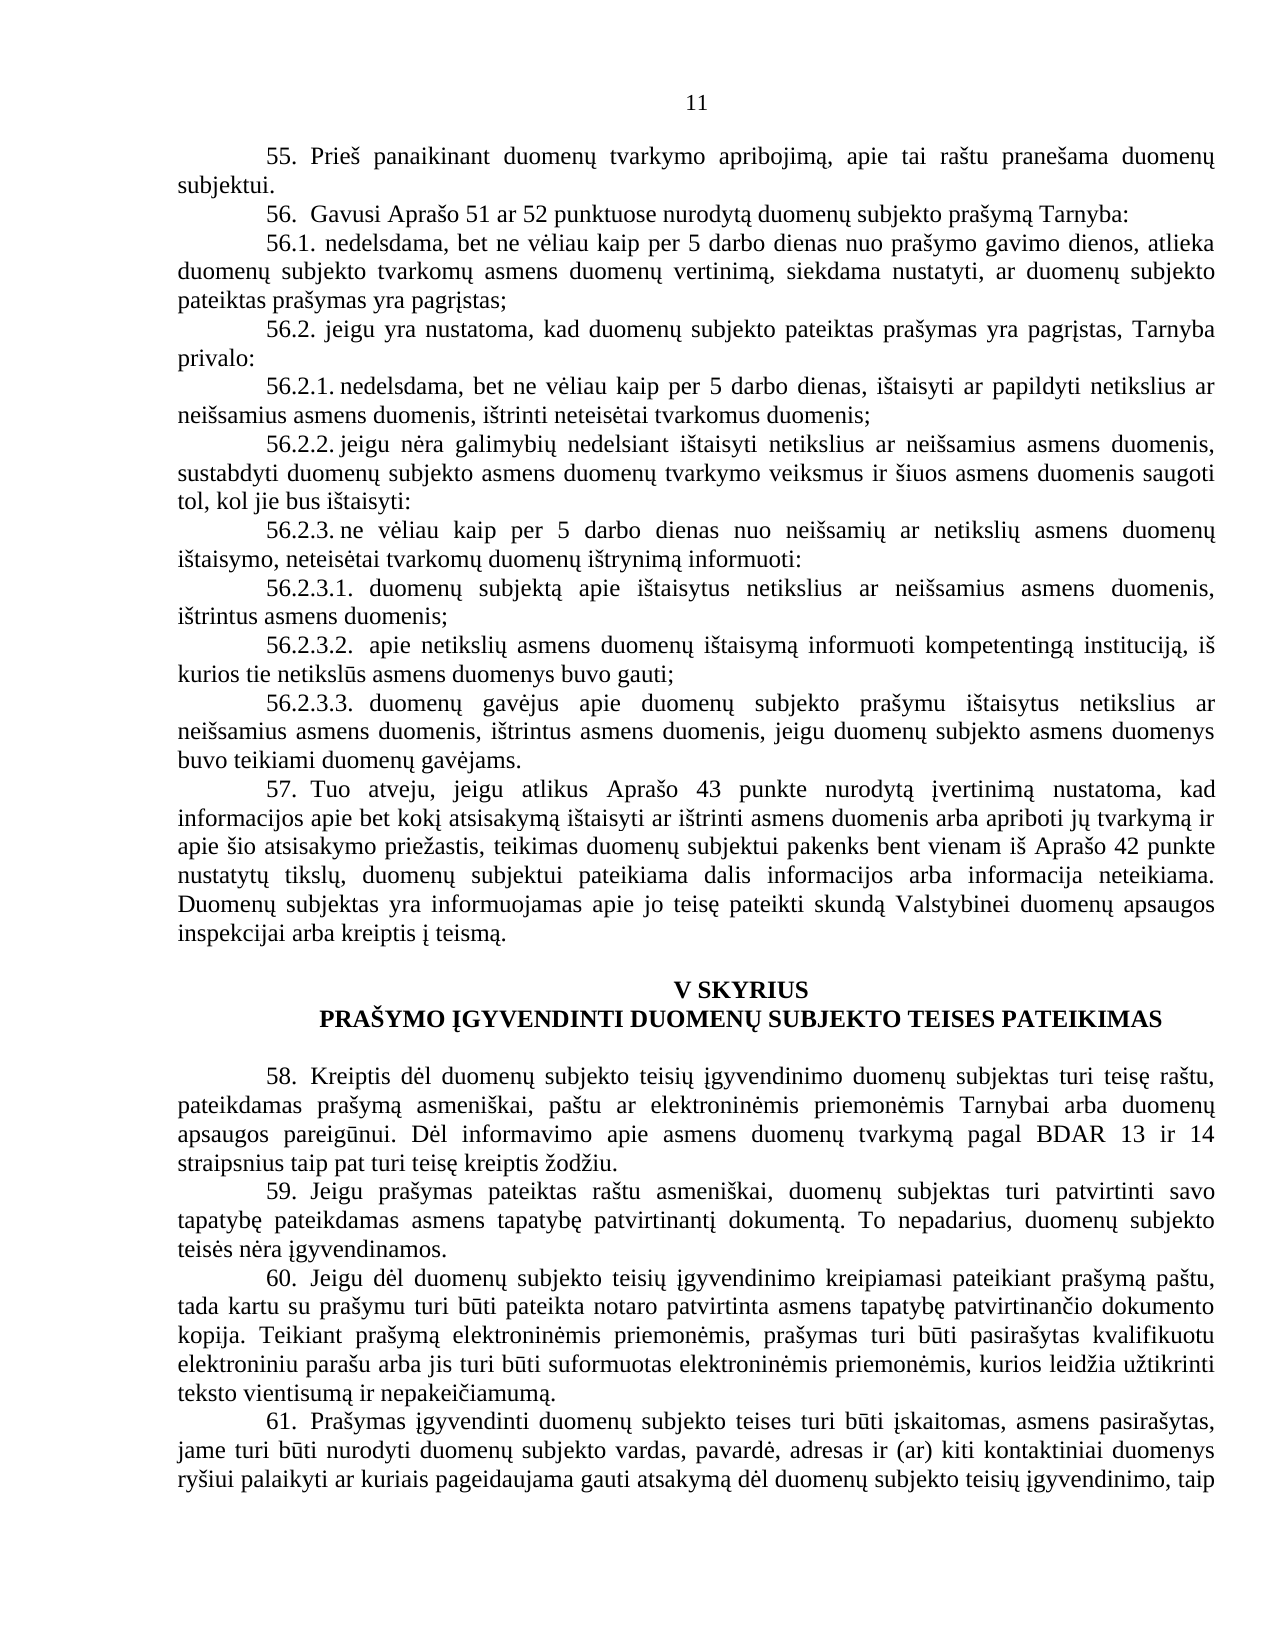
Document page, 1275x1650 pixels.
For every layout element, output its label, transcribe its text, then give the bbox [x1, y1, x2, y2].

text 56.1. nedelsdama, bet ne vėliau kaip per 5 darbo dienas nuo prašymo gavimo dienos, atlieka duomenų subjekto tvarkomų asmens duomenų vertinimą, siekdama nustatyti, ar duomenų subjekto pateiktas prašymas yra pagrįstas; [177, 228, 1216, 314]
text 56.2.3. ne vėliau kaip per 5 darbo dienas nuo neišsamių ar netikslių asmens duomenų ištaisymo, neteisėtai tvarkomų duomenų ištrynimą informuoti: [177, 515, 1216, 573]
text 56.2.3.2. apie netikslių asmens duomenų ištaisymą informuoti kompetentingą instituciją, iš kurios tie netikslūs asmens duomenys buvo gauti; [177, 630, 1216, 688]
text 58. Kreiptis dėl duomenų subjekto teisių įgyvendinimo duomenų subjektas turi teisę raštu, pateikdamas prašymą asmeniškai, paštu ar elektroninėmis priemonėmis Tarnybai arba duomenų apsaugos pareigūnui. Dėl informavimo apie asmens duomenų tvarkymą pagal BDAR 13 ir 14 straipsnius taip pat turi teisę kreiptis žodžiu. [177, 1061, 1216, 1176]
text 59. Jeigu prašymas pateiktas raštu asmeniškai, duomenų subjektas turi patvirtinti savo tapatybę pateikdamas asmens tapatybę patvirtinantį dokumentą. To nepadarius, duomenų subjekto teisės nėra įgyvendinamos. [177, 1176, 1216, 1263]
text 56.2.3.1. duomenų subjektą apie ištaisytus netikslius ar neišsamius asmens duomenis, ištrintus asmens duomenis; [177, 573, 1216, 630]
text 56.2.1. nedelsdama, bet ne vėliau kaip per 5 darbo dienas, ištaisyti ar papildyti netikslius ar neišsamius asmens duomenis, ištrinti neteisėtai tvarkomus duomenis; [177, 371, 1216, 429]
text PRAŠYMO ĮGYVENDINTI DUOMENŲ SUBJEKTO TEISES PATEIKIMAS [177, 1004, 1216, 1033]
text 61. Prašymas įgyvendinti duomenų subjekto teises turi būti įskaitomas, asmens pasirašytas, jame turi būti nurodyti duomenų subjekto vardas, pavardė, adresas ir (ar) kiti kontaktiniai duomenys ryšiui palaikyti ar kuriais pageidaujama gauti atsakymą dėl duomenų subjekto teisių įgyvendinimo, taip [177, 1406, 1216, 1493]
text 56.2. jeigu yra nustatoma, kad duomenų subjekto pateiktas prašymas yra pagrįstas, Tarnyba privalo: [177, 314, 1216, 371]
text 60. Jeigu dėl duomenų subjekto teisių įgyvendinimo kreipiamasi pateikiant prašymą paštu, tada kartu su prašymu turi būti pateikta notaro patvirtinta asmens tapatybę patvirtinančio dokumento kopija. Teikiant prašymą elektroninėmis priemonėmis, prašymas turi būti pasirašytas kvalifikuotu elektroniniu parašu arba jis turi būti suformuotas elektroninėmis priemonėmis, kurios leidžia užtikrinti teksto vientisumą ir nepakeičiamumą. [177, 1263, 1216, 1406]
text 56.2.3.3. duomenų gavėjus apie duomenų subjekto prašymu ištaisytus netikslius ar neišsamius asmens duomenis, ištrintus asmens duomenis, jeigu duomenų subjekto asmens duomenys buvo teikiami duomenų gavėjams. [177, 688, 1216, 774]
text 57. Tuo atveju, jeigu atlikus Aprašo 43 punkte nurodytą įvertinimą nustatoma, kad informacijos apie bet kokį atsisakymą ištaisyti ar ištrinti asmens duomenis arba apriboti jų tvarkymą ir apie šio atsisakymo priežastis, teikimas duomenų subjektui pakenks bent vienam iš Aprašo 42 punkte nustatytų tikslų, duomenų subjektui pateikiama dalis informacijos arba informacija neteikiama. Duomenų subjektas yra informuojamas apie jo teisę pateikti skundą Valstybinei duomenų apsaugos inspekcijai arba kreiptis į teismą. [177, 774, 1216, 946]
text 56.2.2. jeigu nėra galimybių nedelsiant ištaisyti netikslius ar neišsamius asmens duomenis, sustabdyti duomenų subjekto asmens duomenų tvarkymo veiksmus ir šiuos asmens duomenis saugoti tol, kol jie bus ištaisyti: [177, 429, 1216, 515]
text V SKYRIUS [177, 975, 1216, 1004]
text 55. Prieš panaikinant duomenų tvarkymo apribojimą, apie tai raštu pranešama duomenų subjektui. [177, 141, 1216, 199]
text 56. Gavusi Aprašo 51 ar 52 punktuose nurodytą duomenų subjekto prašymą Tarnyba: [177, 199, 1216, 228]
